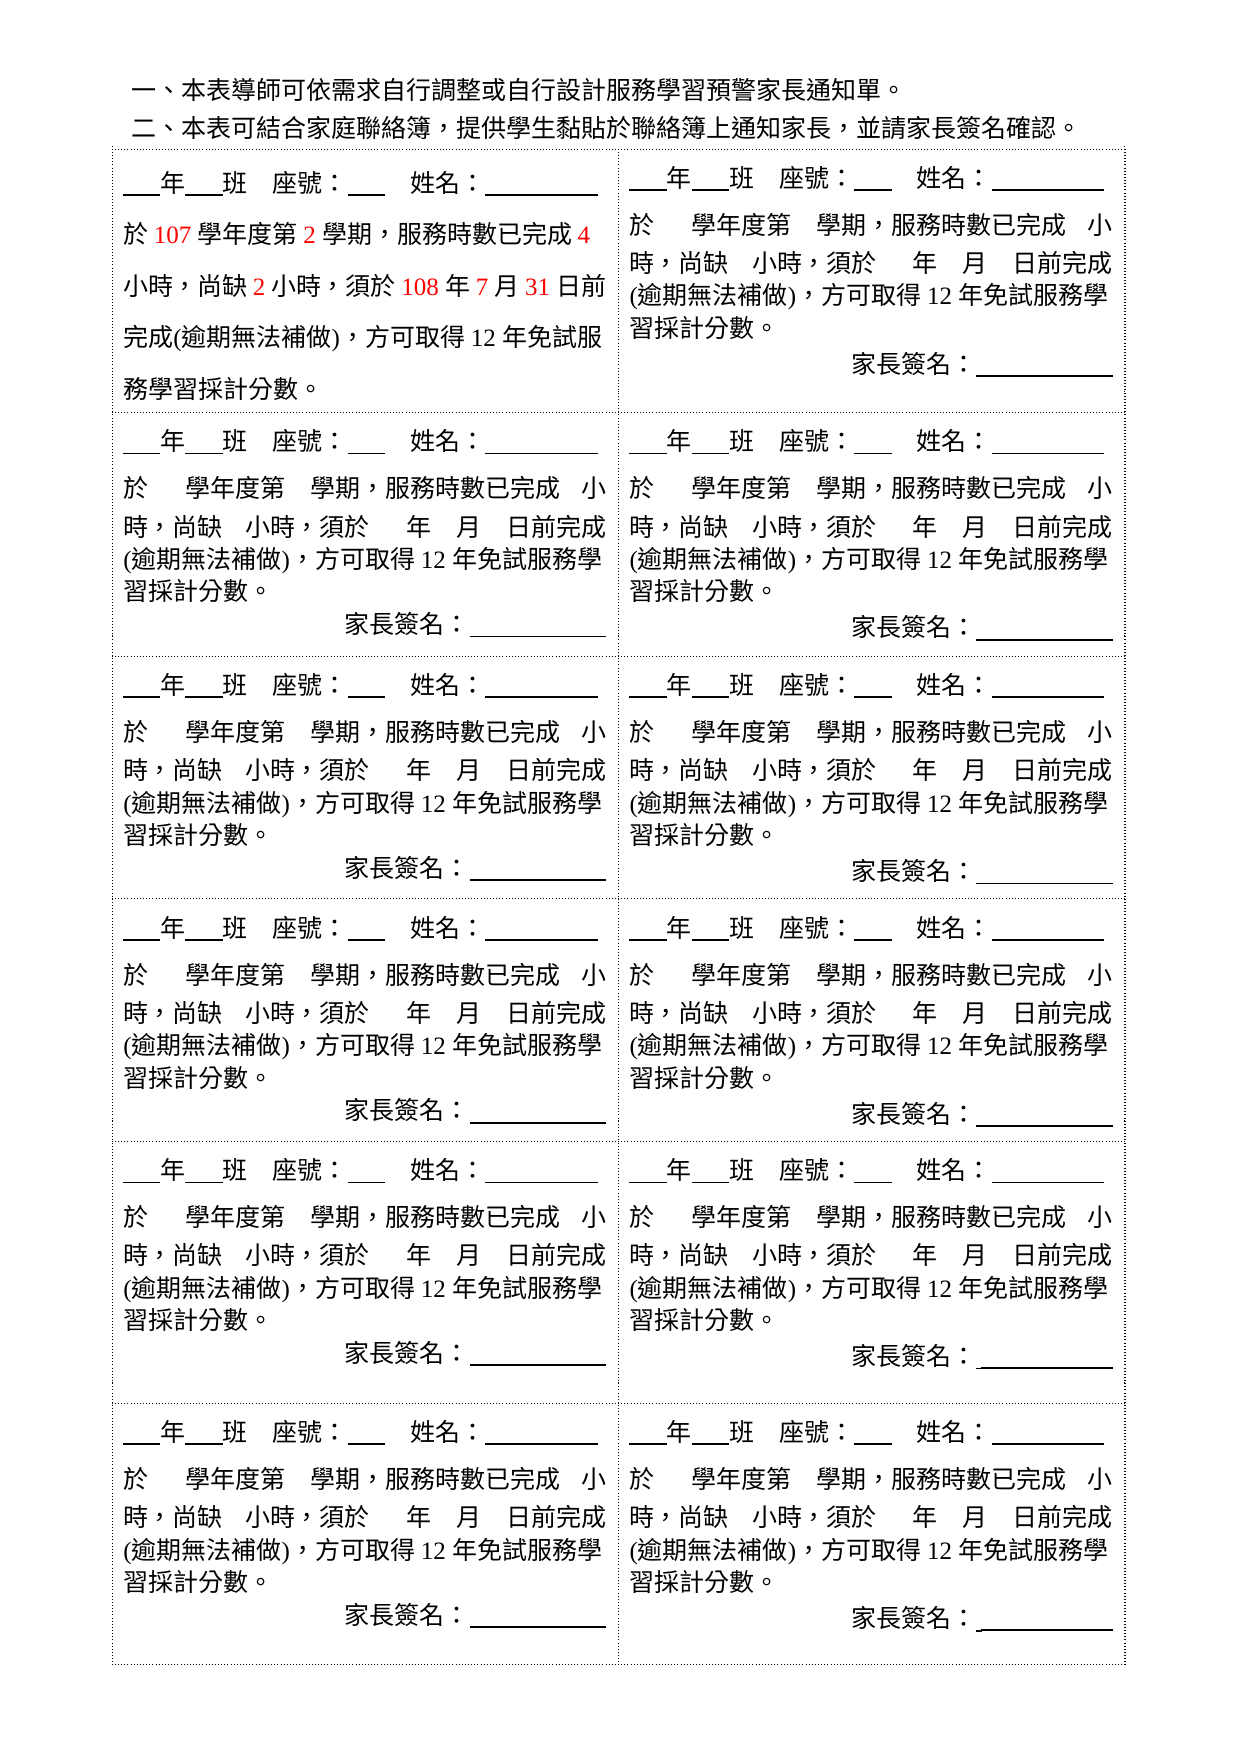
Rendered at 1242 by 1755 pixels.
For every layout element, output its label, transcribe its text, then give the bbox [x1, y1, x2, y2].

table_cell 年 班 座號： 姓名： 於 學年度第 學期，服務時數已完成 小 時，尚缺 小時，須於 年 月 日前完成 (逾期無法補做)，方可取得 12 年免試服務學 習採計分數。 家長簽名： [619, 898, 1125, 1141]
table_cell 年 班 座號： 姓名： 於 學年度第 學期，服務時數已完成 小 時，尚缺 小時，須於 年 月 日前完成 (逾期無法補做)，方可取得 12 年免試服務學 習採計分數。 家長簽名： [619, 1403, 1125, 1664]
table_cell 年 班 座號： 姓名： 於 學年度第 學期，服務時數已完成 小 時，尚缺 小時，須於 年 月 日前完成 (逾期無法補做)，方可取得 12 年免試服務學 習採計分數。 家長簽名： [619, 1141, 1125, 1402]
table_cell 年 班 座號： 姓名： 於 學年度第 學期，服務時數已完成 小 時，尚缺 小時，須於 年 月 日前完成 (逾期無法補做)，方可取得 12 年免試服務學 習採計分數。 家長簽名： [112, 898, 619, 1141]
table_cell 年 班 座號： 姓名： 於 學年度第 學期，服務時數已完成 小 時，尚缺 小時，須於 年 月 日前完成 (逾期無法補做)，方可取得 12 年免試服務學 習採計分數。 家長簽名： [112, 412, 619, 656]
table_cell 年 班 座號： 姓名： 於 學年度第 學期，服務時數已完成 小 時，尚缺 小時，須於 年 月 日前完成 (逾期無法補做)，方可取得 12 年免試服務學 習採計分數。 家長簽名： [112, 1141, 619, 1402]
table_cell 年 班 座號： 姓名： 於 學年度第 學期，服務時數已完成 小 時，尚缺 小時，須於 年 月 日前完成 (逾期無法補做)，方可取得 12 年免試服務學 習採計分數。 家長簽名： [619, 656, 1125, 898]
table_header 年 班 座號： 姓名： 於 學年度第 學期，服務時數已完成 小 時，尚缺 小時，須於 年 月 日前完成 (逾期無法補做)，方可取得 12 年免試服務學 習採計分數。 家長簽名： [619, 149, 1125, 412]
text 一、本表導師可依需求自行調整或自行設計服務學習預警家長通知單。 [131, 72, 1090, 107]
table_cell 年 班 座號： 姓名： 於 學年度第 學期，服務時數已完成 小 時，尚缺 小時，須於 年 月 日前完成 (逾期無法補做)，方可取得 12 年免試服務學 習採計分數。 家長簽名： [112, 1403, 619, 1664]
table_cell 年 班 座號： 姓名： 於 學年度第 學期，服務時數已完成 小 時，尚缺 小時，須於 年 月 日前完成 (逾期無法補做)，方可取得 12 年免試服務學 習採計分數。 家長簽名： [619, 412, 1125, 656]
table_header 年 班 座號： 姓名： 於 107 學年度第 2 學期，服務時數已完成 4小時，尚缺 2 小時，須於 108 年 7 月 31 日前完成(逾期無法補做)，方可取得 12 年免試服 務學習採計分數。 家長簽名： [112, 149, 619, 412]
table_cell 年 班 座號： 姓名： 於 學年度第 學期，服務時數已完成 小 時，尚缺 小時，須於 年 月 日前完成 (逾期無法補做)，方可取得 12 年免試服務學 習採計分數。 家長簽名： [112, 656, 619, 898]
text 二、本表可結合家庭聯絡簿，提供學生黏貼於聯絡簿上通知家長，並請家長簽名確認。 [131, 109, 1090, 144]
